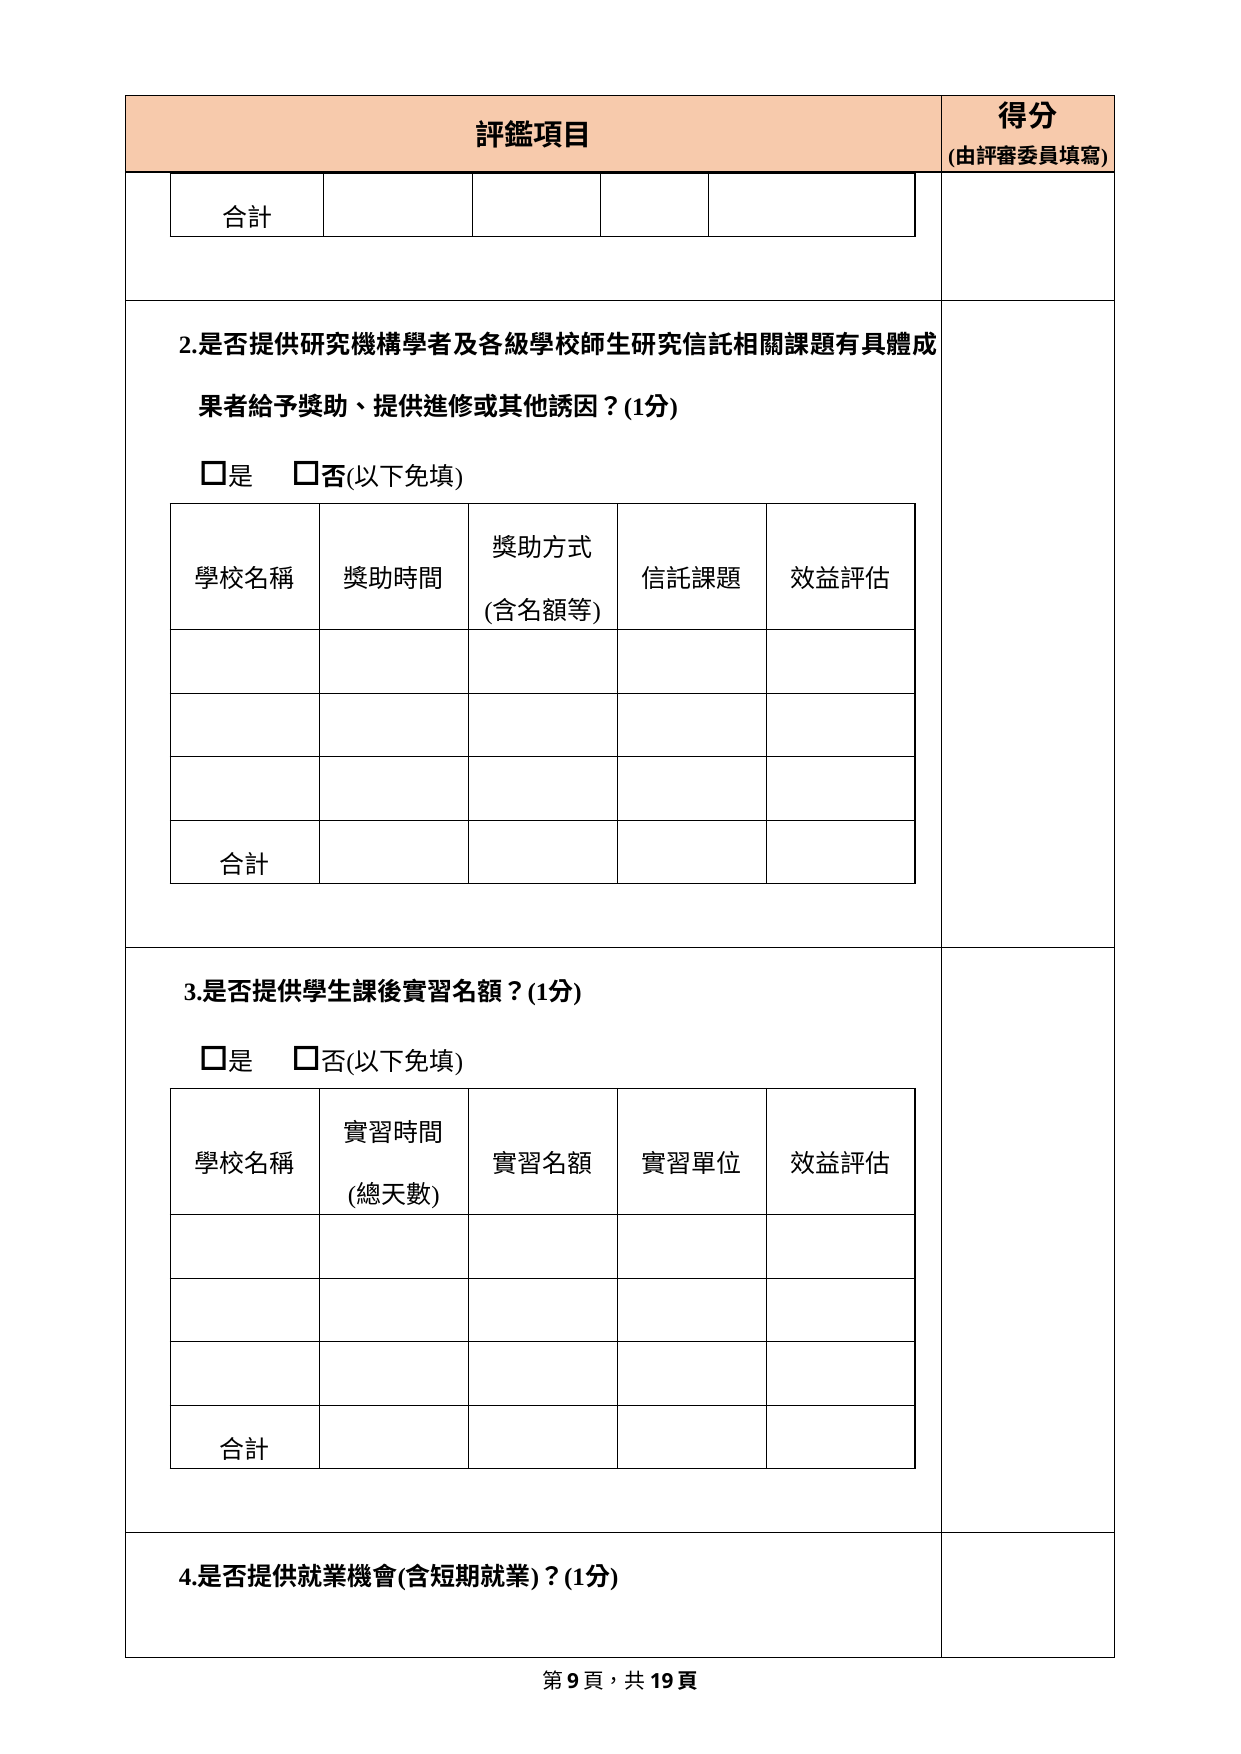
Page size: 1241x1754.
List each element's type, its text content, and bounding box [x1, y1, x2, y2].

table_cell [942, 301, 1114, 947]
table_header 信託課題 [618, 504, 766, 629]
table_cell [618, 1342, 766, 1404]
table_cell [767, 1215, 914, 1277]
table_cell [171, 694, 319, 756]
table_cell 合計 [171, 821, 319, 883]
table_cell [767, 1342, 914, 1404]
table_cell [618, 757, 766, 820]
table_cell [171, 630, 319, 693]
table_header 評鑑項目 [126, 96, 941, 171]
table_cell [618, 1279, 766, 1341]
table_cell [767, 1279, 914, 1341]
table_header 實習單位 [618, 1089, 766, 1214]
table_cell [767, 821, 914, 883]
table_cell 2.是否提供研究機構學者及各級學校師生研究信託相關課題有具體成果者給予獎助、提供進修或其他誘因？(1分) 是 否(以下免填) [126, 301, 941, 947]
table_cell [473, 174, 600, 236]
table_cell [171, 1215, 319, 1277]
table_cell [709, 174, 914, 236]
table_cell [767, 1406, 914, 1468]
table_cell [469, 630, 617, 693]
table_cell [767, 757, 914, 820]
table_header 實習時間 (總天數) [320, 1089, 468, 1214]
table_cell 合計 [171, 174, 323, 236]
table_cell [320, 1406, 468, 1468]
table_cell [324, 174, 472, 236]
table_cell [601, 174, 708, 236]
table_header 效益評估 [767, 1089, 914, 1214]
table_cell [767, 630, 914, 693]
table_cell [469, 1342, 617, 1404]
table_cell [469, 694, 617, 756]
table_cell 合計 [171, 1406, 319, 1468]
table_header 效益評估 [767, 504, 914, 629]
table_cell [320, 1215, 468, 1277]
table_cell [320, 1342, 468, 1404]
table_header 學校名稱 [171, 1089, 319, 1214]
table_cell [469, 1215, 617, 1277]
table_cell [767, 694, 914, 756]
table_cell [469, 1406, 617, 1468]
table_cell 3.是否提供學生課後實習名額？(1分) 是 否(以下免填) [126, 948, 941, 1532]
table_cell [320, 630, 468, 693]
table_cell [171, 1342, 319, 1404]
table_cell [171, 757, 319, 820]
table_cell [618, 821, 766, 883]
table_cell [618, 694, 766, 756]
table_cell [618, 630, 766, 693]
table_cell 4.是否提供就業機會(含短期就業)？(1分) [126, 1533, 941, 1657]
table_cell [618, 1406, 766, 1468]
table_cell [320, 694, 468, 756]
table_header 獎助方式(含名額等) [469, 504, 617, 629]
table_header 得分 (由評審委員填寫) [942, 96, 1114, 171]
table_cell [469, 821, 617, 883]
table_cell [126, 173, 941, 299]
table_cell [320, 757, 468, 820]
table_cell [942, 1533, 1114, 1657]
table_cell [469, 1279, 617, 1341]
table_header 實習名額 [469, 1089, 617, 1214]
table_cell [320, 1279, 468, 1341]
table_cell [320, 821, 468, 883]
table_header 學校名稱 [171, 504, 319, 629]
table_header 獎助時間 [320, 504, 468, 629]
table_cell [618, 1215, 766, 1277]
table_cell [469, 757, 617, 820]
table_cell [171, 1279, 319, 1341]
table_cell [942, 948, 1114, 1532]
table_cell [942, 173, 1114, 299]
